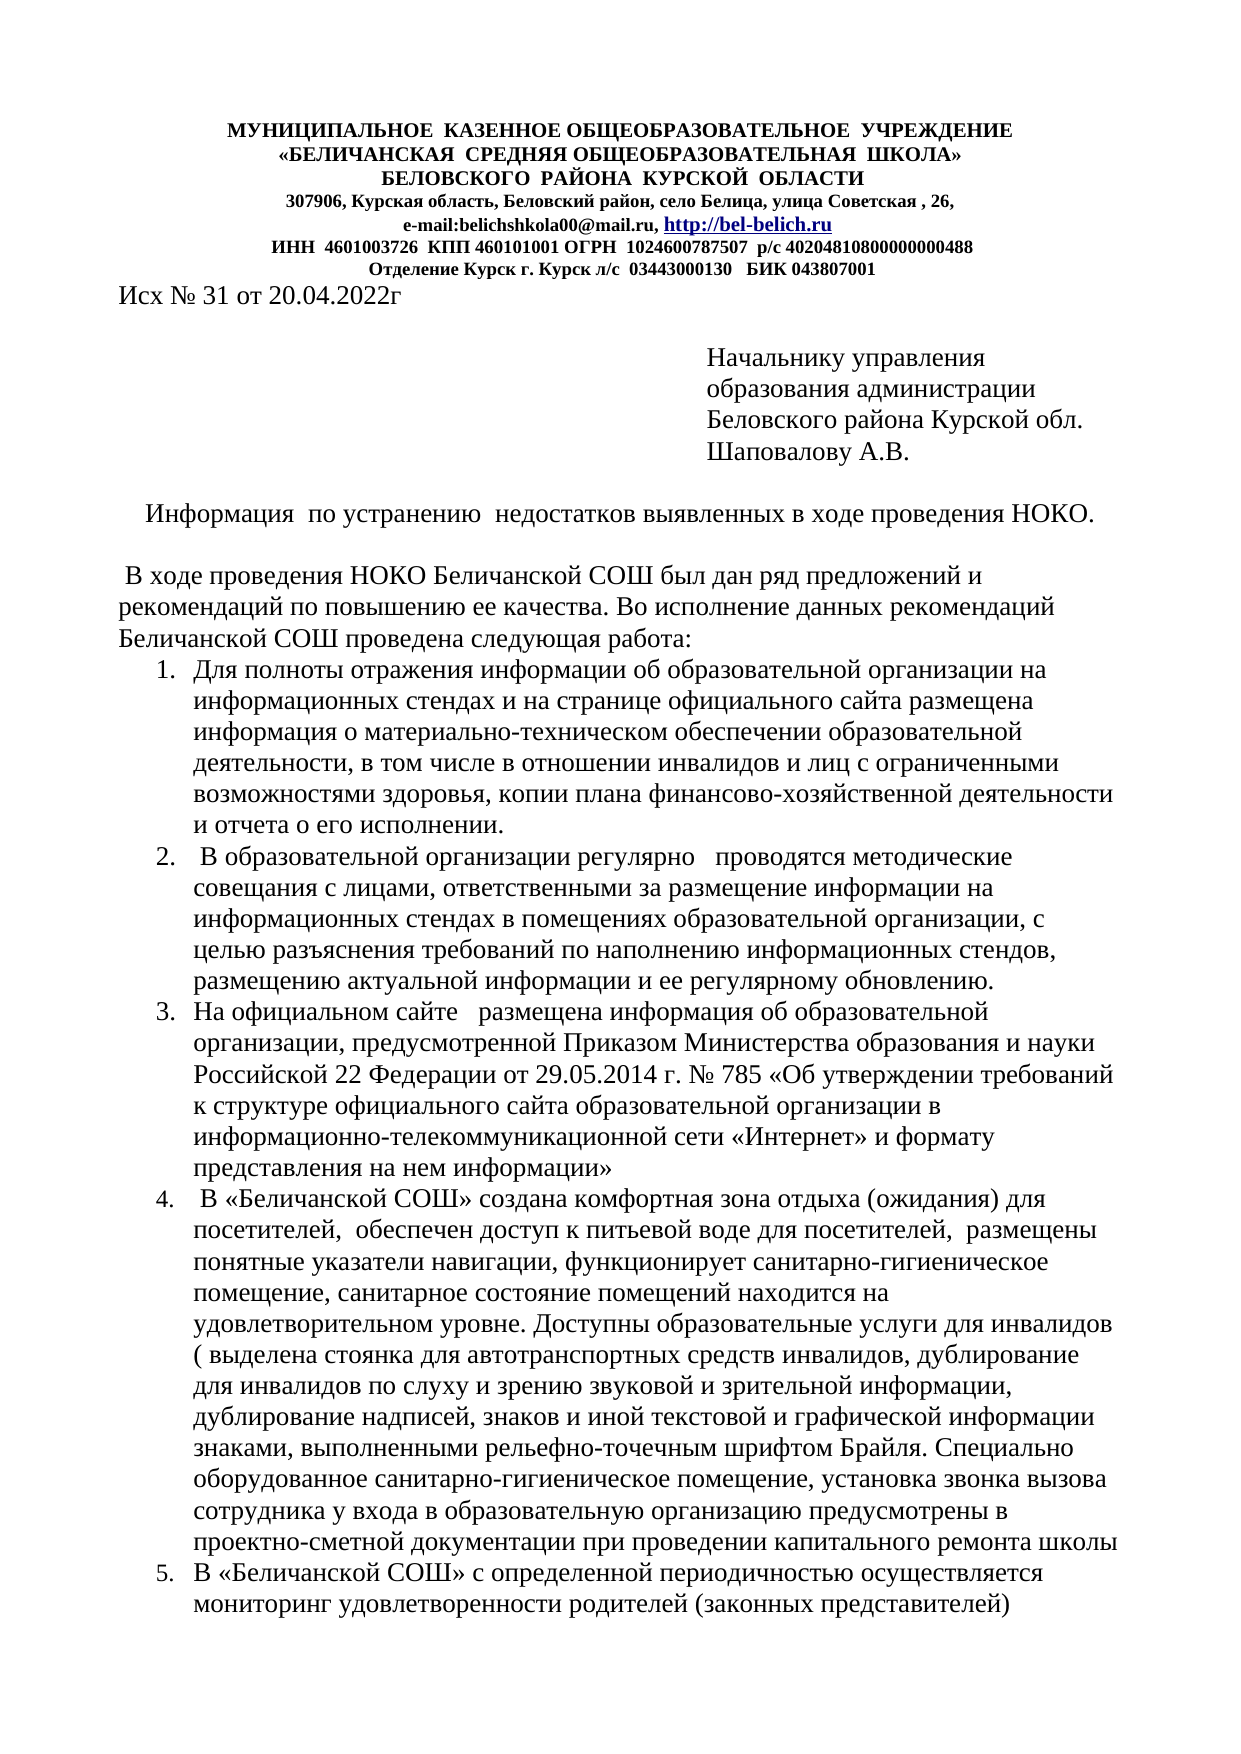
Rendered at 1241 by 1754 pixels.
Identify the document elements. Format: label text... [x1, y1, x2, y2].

list В «Беличанской СОШ» создана комфортная зона отдыха (ожидания) для посетителей, обеспечен доступ к питьевой воде для посетителей, размещены понятные указатели навигации, функционирует санитарно-гигиеническое помещение, санитарное состояние помещений находится на удовлетворительном уровне. Доступны образовательные услуги для инвалидов ( выделена стоянка для автотранспортных средств инвалидов, дублирование для инвалидов по слуху и зрению звуковой и зрительной информации, дублирование надписей, знаков и иной текстовой и графической информации знаками, выполненными рельефно-точечным шрифтом Брайля. Специально оборудованное санитарно-гигиеническое помещение, установка звонка вызова сотрудника у входа в образовательную организацию предусмотрены в проектно-сметной документации при проведении капитального ремонта школы [156, 1182, 1122, 1556]
text Начальнику управления образования администрации [118, 341, 1122, 404]
text В ходе проведения НОКО Беличанской СОШ был дан ряд предложений и рекомендаций по повышению ее качества. Во исполнение данных рекомендаций Беличанской СОШ проведена следующая работа: [118, 559, 1122, 653]
list В образовательной организации регулярно проводятся методические совещания с лицами, ответственными за размещение информации на информационных стендах в помещениях образовательной организации, с целью разъяснения требований по наполнению информационных стендов, размещению актуальной информации и ее регулярному обновлению. [156, 840, 1122, 995]
text Беловского района Курской обл. Шаповалову А.В. [118, 404, 1122, 466]
text ИНН 4601003726 КПП 460101001 ОГРН 1024600787507 р/с 40204810800000000488 [118, 236, 1122, 257]
list На официальном сайте размещена информация об образовательной организации, предусмотренной Приказом Министерства образования и науки Российской 22 Федерации от 29.05.2014 г. № 785 «Об утверждении требований к структуре официального сайта образовательной организации в информационно-телекоммуникационной сети «Интернет» и формату представления на нем информации» [156, 995, 1122, 1182]
list Для полноты отражения информации об образовательной организации на информационных стендах и на странице официального сайта размещена информация о материально-техническом обеспечении образовательной деятельности, в том числе в отношении инвалидов и лиц с ограниченными возможностями здоровья, копии плана финансово-хозяйственной деятельности и отчета о его исполнении. [156, 653, 1122, 840]
text БЕЛОВСКОГО РАЙОНА КУРСКОЙ ОБЛАСТИ [118, 166, 1122, 190]
list В «Беличанской СОШ» с определенной периодичностью осуществляется мониторинг удовлетворенности родителей (законных представителей) [156, 1556, 1122, 1618]
text 307906, Курская область, Беловский район, село Белица, улица Советская , 26, e-mail:belichshkola00@mail.ru, http://bel-belich.ru [118, 190, 1122, 236]
text «БЕЛИЧАНСКАЯ СРЕДНЯЯ ОБЩЕОБРАЗОВАТЕЛЬНАЯ ШКОЛА» [118, 142, 1122, 166]
text Исх № 31 от 20.04.2022г [118, 279, 1122, 310]
text Информация по устранению недостатков выявленных в ходе проведения НОКО. [118, 497, 1122, 528]
text МУНИЦИПАЛЬНОЕ КАЗЕННОЕ ОБЩЕОБРАЗОВАТЕЛЬНОЕ УЧРЕЖДЕНИЕ [118, 118, 1122, 142]
text Отделение Курск г. Курск л/с 03443000130 БИК 043807001 [118, 257, 1122, 279]
